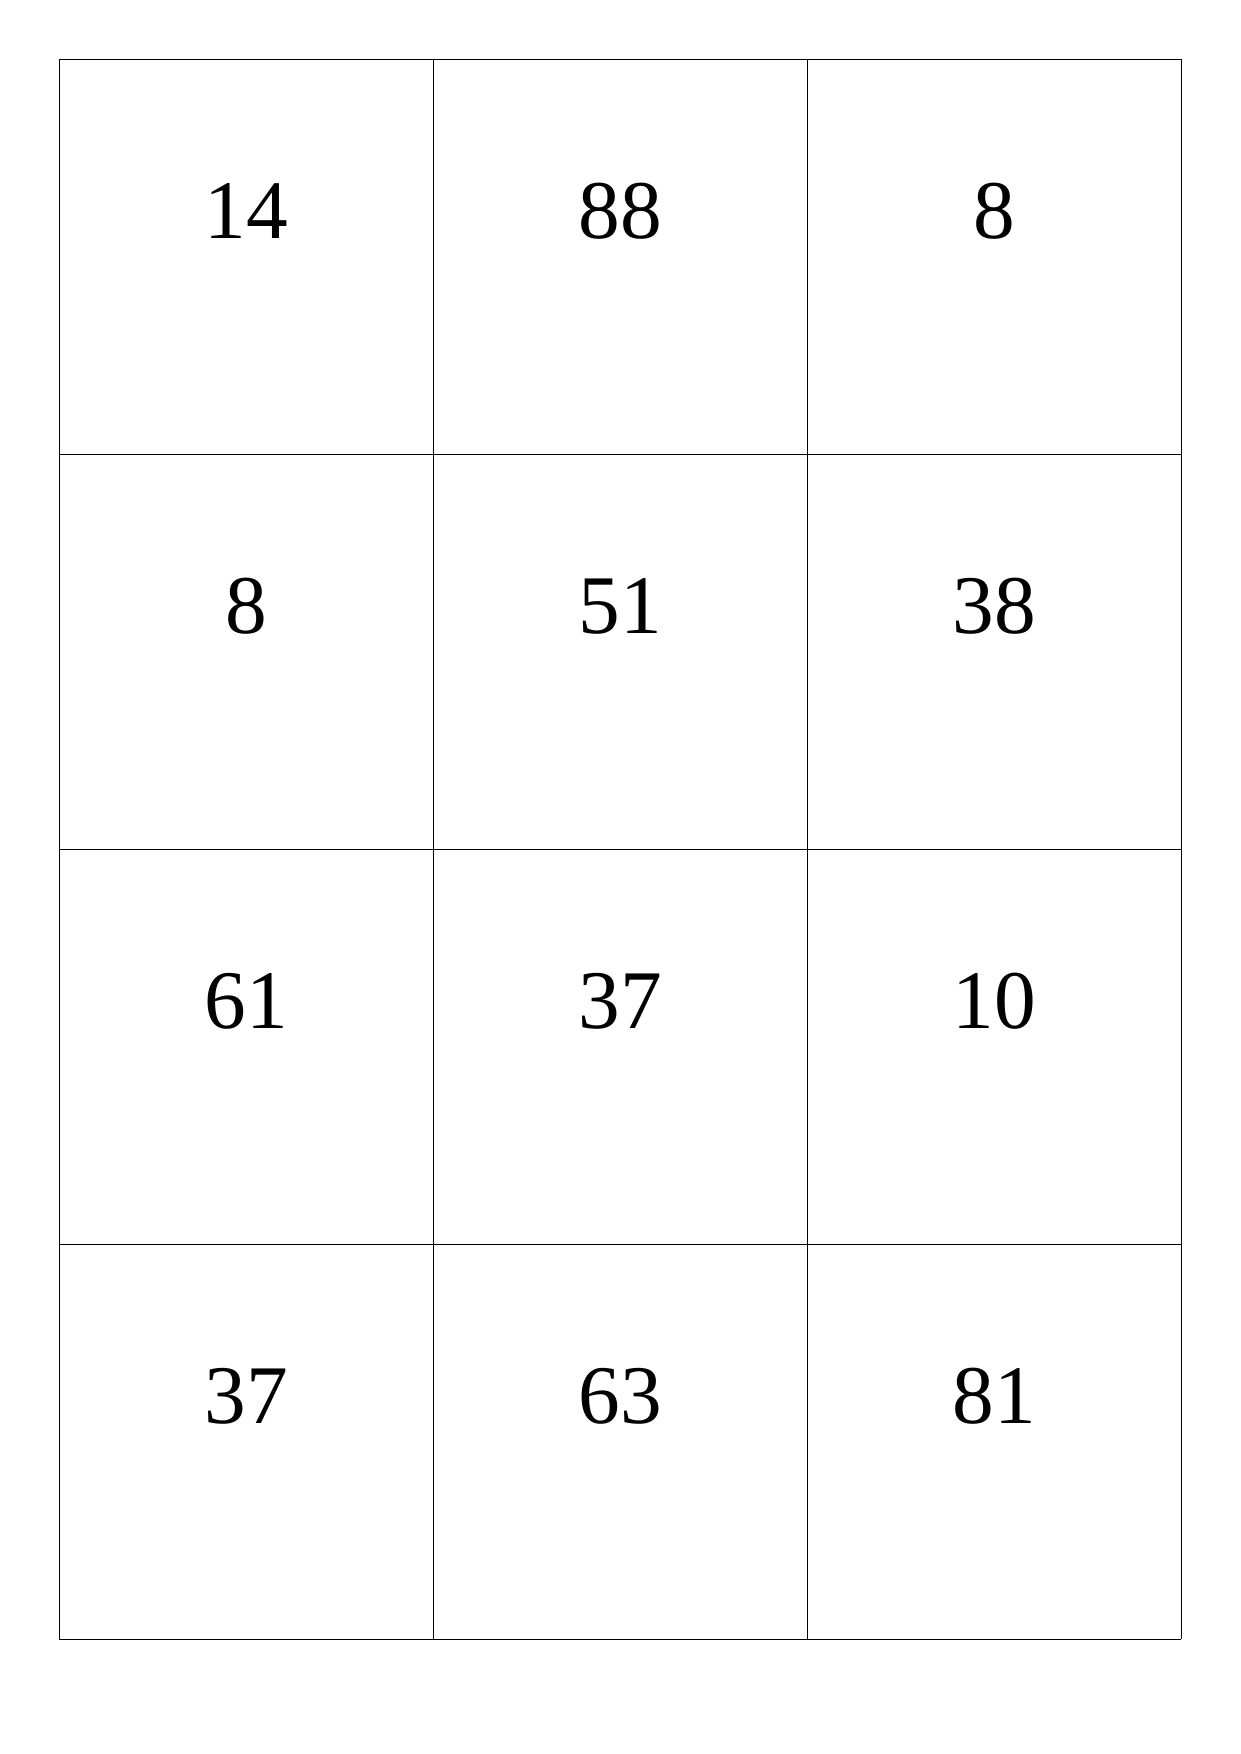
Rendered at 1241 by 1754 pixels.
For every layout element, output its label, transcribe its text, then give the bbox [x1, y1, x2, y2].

table_cell 63 [434, 1245, 807, 1639]
table_cell 10 [808, 850, 1181, 1244]
table_cell 88 [434, 60, 807, 454]
table_cell 8 [808, 60, 1181, 454]
table_cell 38 [808, 455, 1181, 849]
table_cell 8 [60, 455, 433, 849]
table_cell 14 [60, 60, 433, 454]
table_cell 37 [434, 850, 807, 1244]
table_cell 37 [60, 1245, 433, 1639]
table_cell 51 [434, 455, 807, 849]
table_cell 61 [60, 850, 433, 1244]
table_cell 81 [808, 1245, 1181, 1639]
